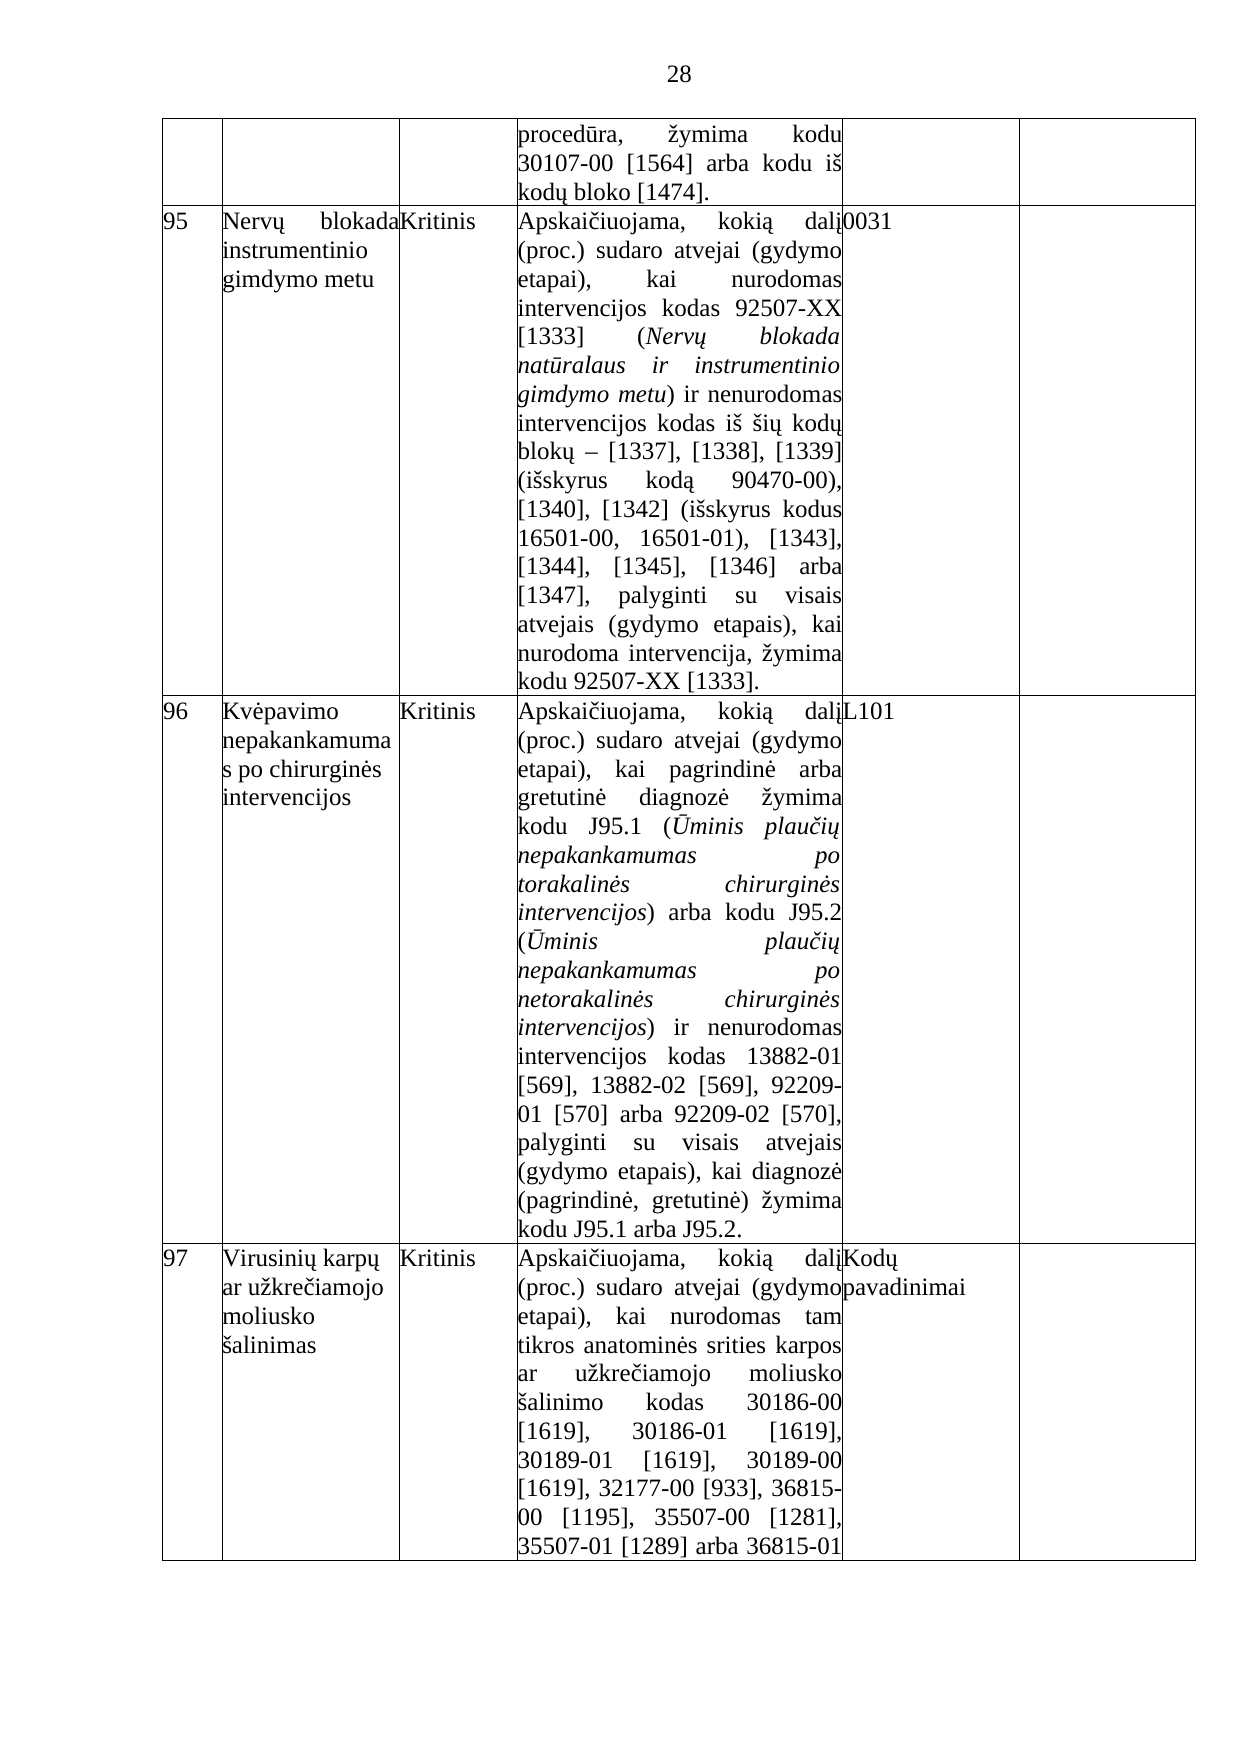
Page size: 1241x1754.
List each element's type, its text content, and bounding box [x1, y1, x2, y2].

table_cell [843, 119, 1019, 205]
table_cell Apskaičiuojama, kokią dalį (proc.) sudaro atvejai (gydymo etapai), kai nurodomas intervencijos kodas 92507-XX [1333] (Nervų blokada natūralaus ir instrumentinio gimdymo metu) ir nenurodomas intervencijos kodas iš šių kodų blokų – [1337], [1338], [1339] (išskyrus kodą 90470-00), [1340], [1342] (išskyrus kodus 16501-00, 16501-01), [1343], [1344], [1345], [1346] arba [1347], palyginti su visais atvejais (gydymo etapais), kai nurodoma intervencija, žymima kodu 92507-XX [1333]. [518, 206, 842, 695]
table_cell 95 [163, 206, 222, 695]
table_cell Apskaičiuojama, kokią dalį (proc.) sudaro atvejai (gydymo etapai), kai pagrindinė arba gretutinė diagnozė žymima kodu J95.1 (Ūminis plaučių nepakankamumas po torakalinės chirurginės intervencijos) arba kodu J95.2 (Ūminis plaučių nepakankamumas po netorakalinės chirurginės intervencijos) ir nenurodomas intervencijos kodas 13882-01 [569], 13882-02 [569], 92209-01 [570] arba 92209-02 [570], palyginti su visais atvejais (gydymo etapais), kai diagnozė (pagrindinė, gretutinė) žymima kodu J95.1 arba J95.2. [518, 696, 842, 1242]
table_cell L101 [843, 696, 1019, 1242]
table_cell [400, 119, 517, 205]
table_cell 96 [163, 696, 222, 1242]
table_cell Kodų pavadinimai [843, 1244, 1019, 1560]
table_cell [1020, 119, 1195, 205]
table_cell Nervų blokada instrumentinio gimdymo metu [223, 206, 399, 695]
table_cell Kvėpavimo nepakankamumas po chirurginės intervencijos [223, 696, 399, 1242]
table_cell 0031 [843, 206, 1019, 695]
table_cell Kritinis [400, 1244, 517, 1560]
table_cell [223, 119, 399, 205]
table_cell Virusinių karpų ar užkrečiamojo moliusko šalinimas [223, 1244, 399, 1560]
table_cell [1020, 696, 1195, 1242]
table_cell Kritinis [400, 206, 517, 695]
table_cell procedūra, žymima kodu 30107-00 [1564] arba kodu iš kodų bloko [1474]. [518, 119, 842, 205]
table_cell [163, 119, 222, 205]
table_cell [1020, 206, 1195, 695]
table_cell Apskaičiuojama, kokią dalį (proc.) sudaro atvejai (gydymo etapai), kai nurodomas tam tikros anatominės srities karpos ar užkrečiamojo moliusko šalinimo kodas 30186-00 [1619], 30186-01 [1619], 30189-01 [1619], 30189-00 [1619], 32177-00 [933], 36815-00 [1195], 35507-00 [1281], 35507-01 [1289] arba 36815-01 [518, 1244, 842, 1560]
table_cell 97 [163, 1244, 222, 1560]
table_cell Kritinis [400, 696, 517, 1242]
table_cell [1020, 1244, 1195, 1560]
